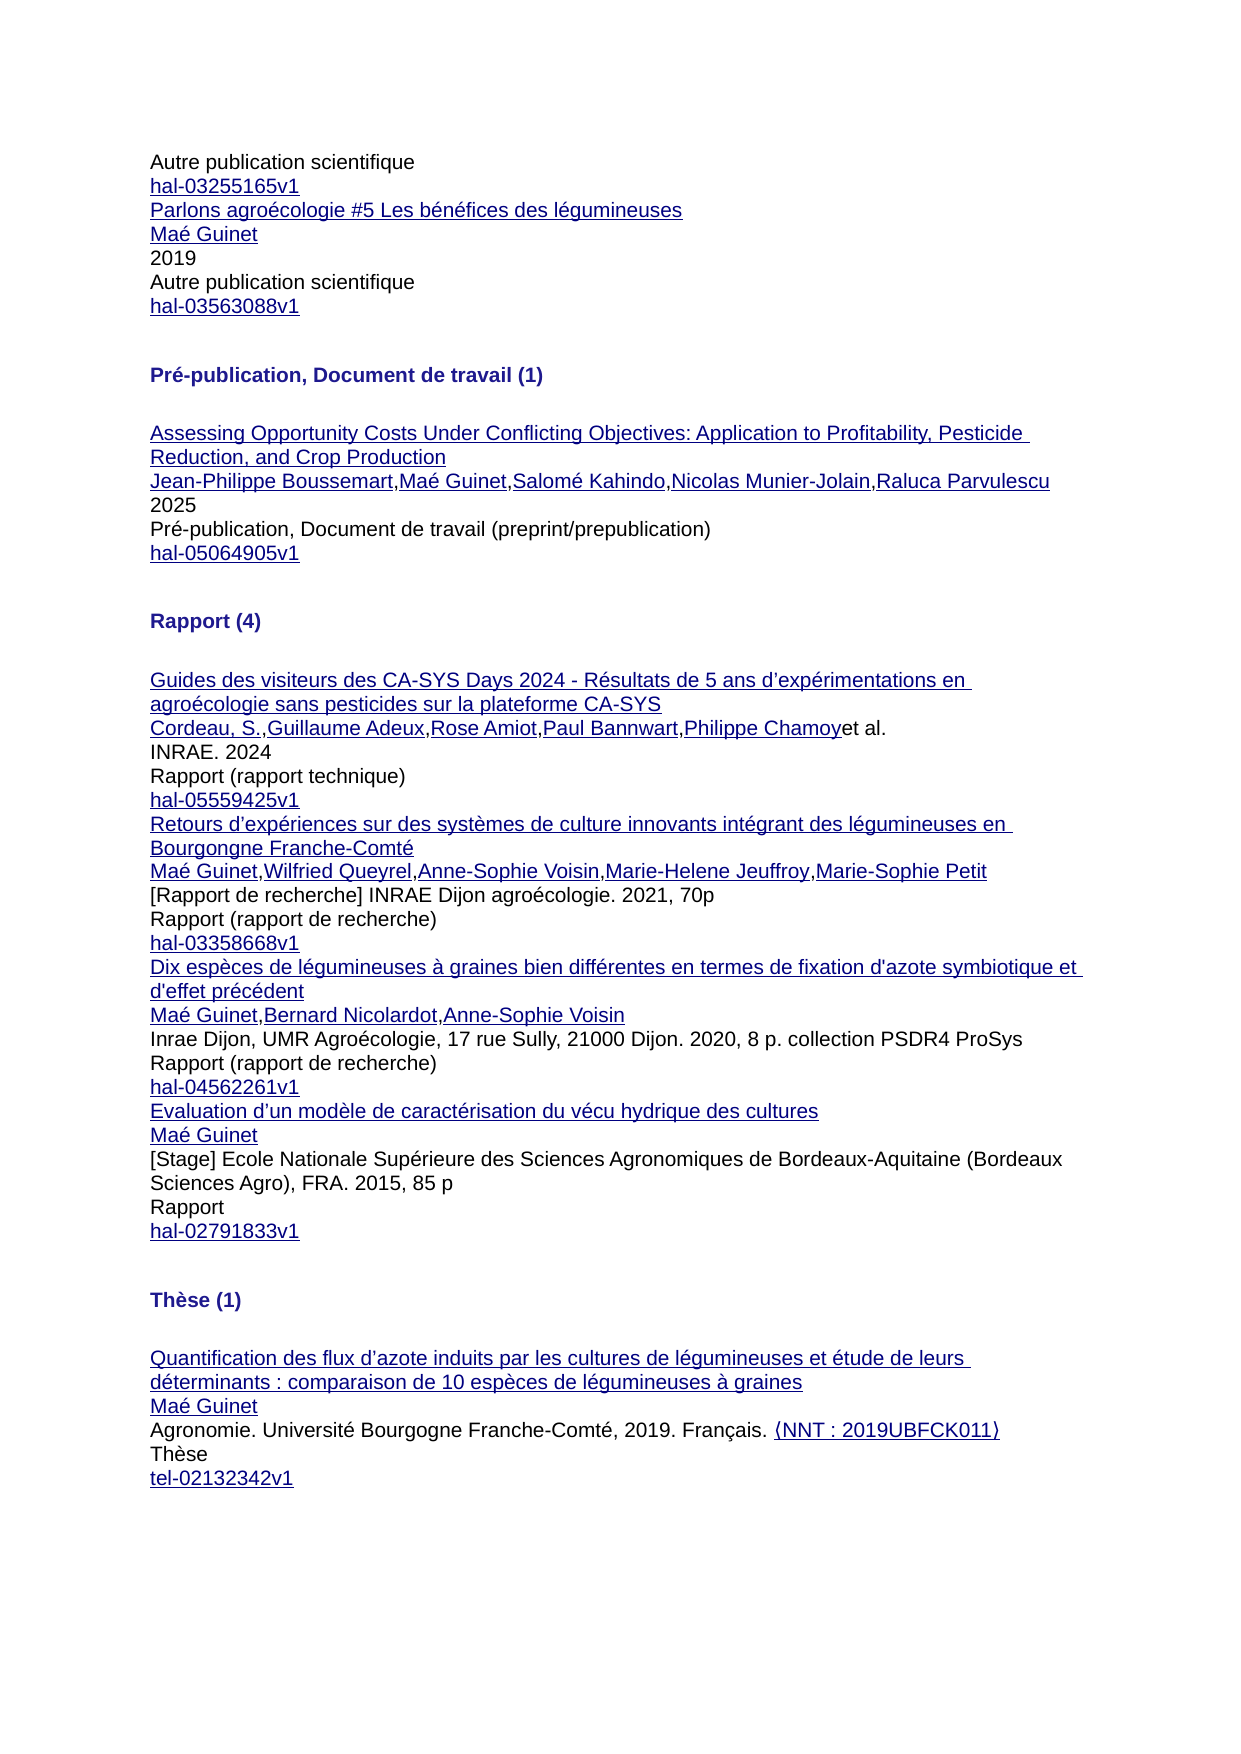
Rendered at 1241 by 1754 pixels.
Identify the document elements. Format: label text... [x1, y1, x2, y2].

table_cell Evaluation d’un modèle de caractérisation du vécu hydrique des cultures Maé Guinet [Stage] Ecole Nationale Supérieure des Sciences Agronomiques de Bordeaux-Aquitaine (Bordeaux Sciences Agro), FRA. 2015, 85 p Rapport hal-02791833v1 [150, 1099, 1090, 1243]
subtitle Pré-publication, Document de travail (1) [150, 362, 1090, 386]
table_header Assessing Opportunity Costs Under Conflicting Objectives: Application to Profitability, Pesticide Reduction, and Crop Production Jean-Philippe Boussemart,Maé Guinet,Salomé Kahindo,Nicolas Munier-Jolain,Raluca Parvulescu 2025 Pré-publication, Document de travail (preprint/prepublication) hal-05064905v1 [150, 421, 1090, 564]
table_cell Les services environnementaux et agronomiques des légumineuses. 15 juillet 2020 Maé Guinet,Fabien Mercier interviews vidéo dans le cadre du PSDR 21 sept 2020, 2020 Autre publication scientifique hal-03255165v1 [150, 150, 1090, 198]
table_header Quantification des flux d’azote induits par les cultures de légumineuses et étude de leurs déterminants : comparaison de 10 espèces de légumineuses à graines Maé Guinet Agronomie. Université Bourgogne Franche-Comté, 2019. Français. ⟨NNT : 2019UBFCK011⟩ Thèse tel-02132342v1 [150, 1346, 1090, 1489]
table_cell Retours d’expériences sur des systèmes de culture innovants intégrant des légumineuses en Bourgongne Franche-Comté Maé Guinet,Wilfried Queyrel,Anne-Sophie Voisin,Marie-Helene Jeuffroy,Marie-Sophie Petit [Rapport de recherche] INRAE Dijon agroécologie. 2021, 70p Rapport (rapport de recherche) hal-03358668v1 [150, 811, 1090, 955]
table_cell Dix espèces de légumineuses à graines bien différentes en termes de fixation d'azote symbiotique et d'effet précédent Maé Guinet,Bernard Nicolardot,Anne-Sophie Voisin Inrae Dijon, UMR Agroécologie, 17 rue Sully, 21000 Dijon. 2020, 8 p. collection PSDR4 ProSys Rapport (rapport de recherche) hal-04562261v1 [150, 955, 1090, 1099]
table_cell Parlons agroécologie #5 Les bénéfices des légumineuses Maé Guinet 2019 Autre publication scientifique hal-03563088v1 [150, 198, 1090, 318]
subtitle Thèse (1) [150, 1287, 1090, 1311]
subtitle Rapport (4) [150, 609, 1090, 633]
table_header Guides des visiteurs des CA-SYS Days 2024 - Résultats de 5 ans d’expérimentations en agroécologie sans pesticides sur la plateforme CA-SYS Cordeau, S.,Guillaume Adeux,Rose Amiot,Paul Bannwart,Philippe Chamoyet al. INRAE. 2024 Rapport (rapport technique) hal-05559425v1 [150, 668, 1090, 811]
